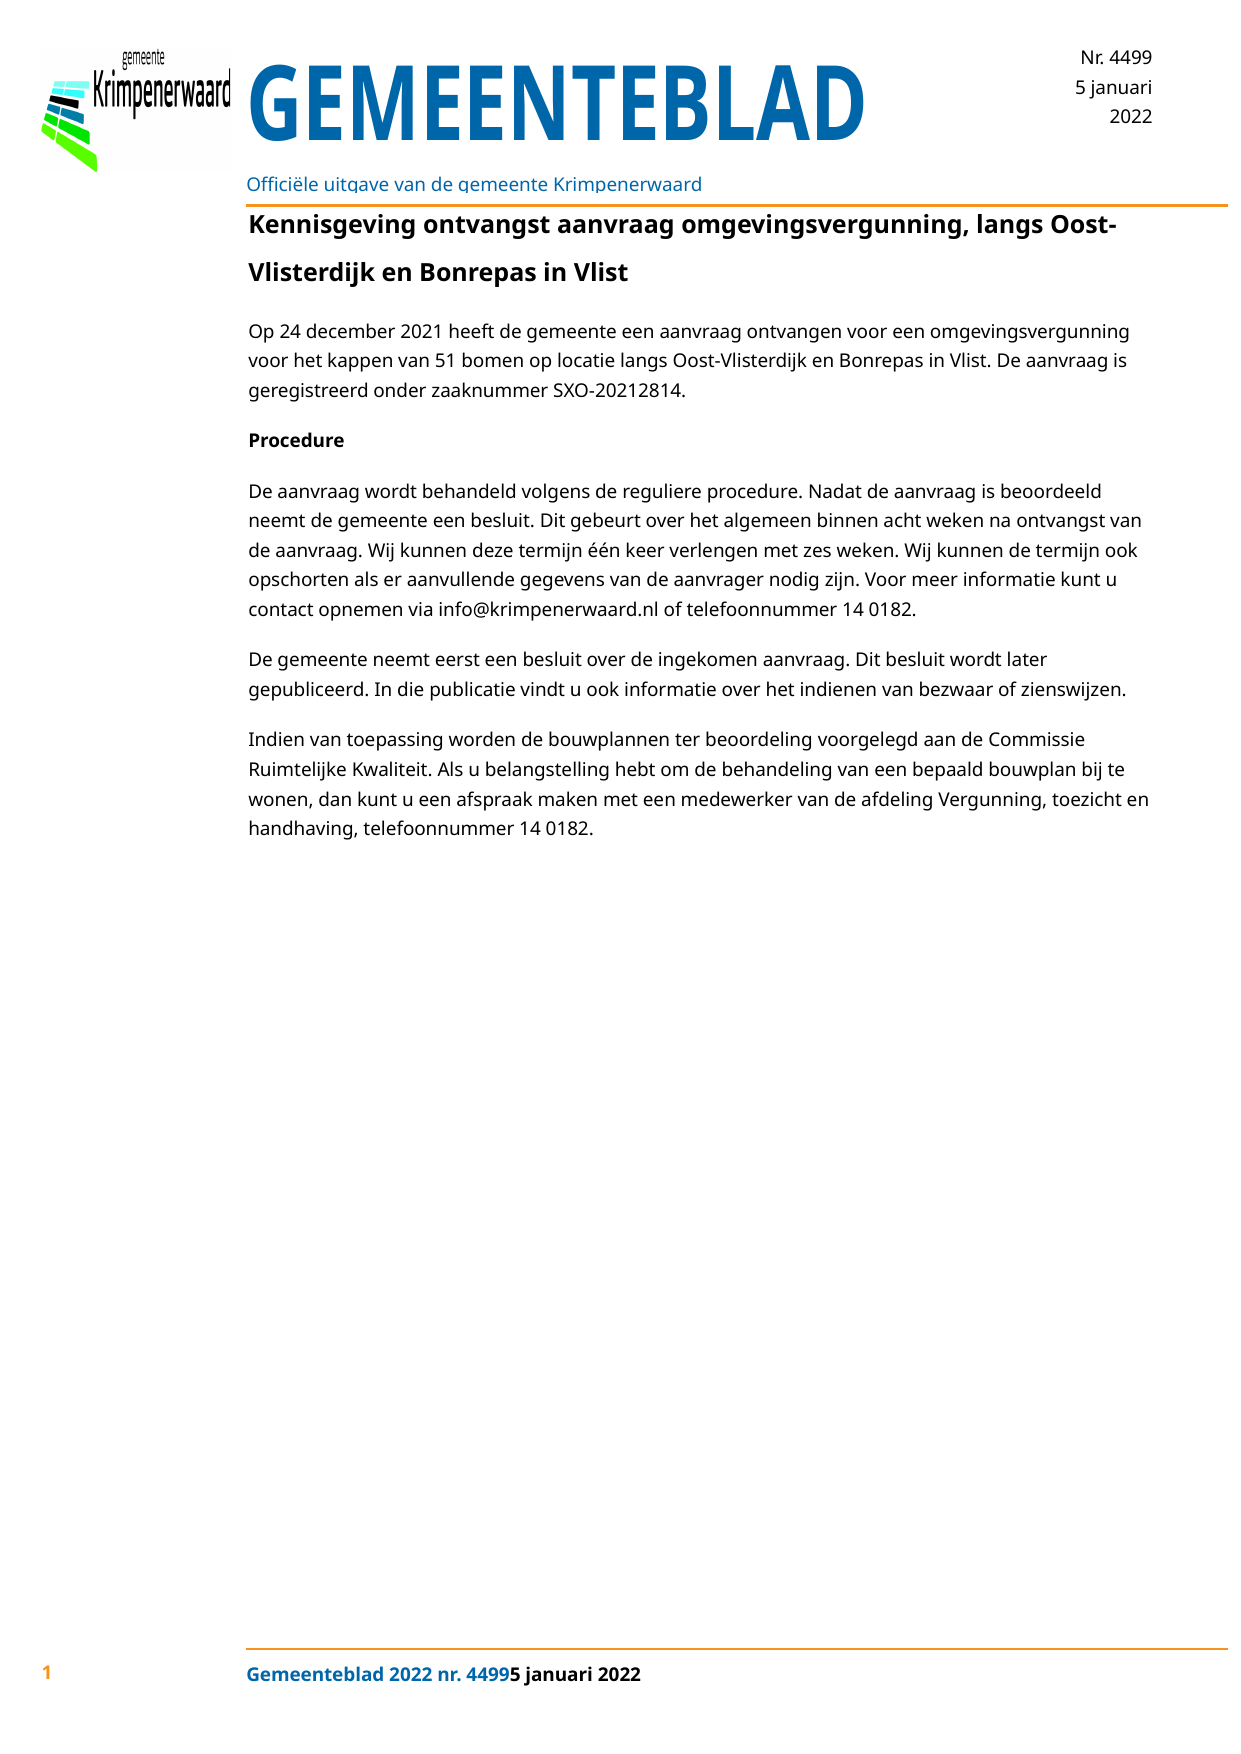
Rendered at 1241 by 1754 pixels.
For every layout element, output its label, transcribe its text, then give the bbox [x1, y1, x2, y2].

picture [41, 47, 231, 172]
text De gemeente neemt eerst een besluit over de ingekomen aanvraag. Dit besluit wordt later gepubliceerd. In die publicatie vindt u ook informatie over het indienen van bezwaar of zienswijzen. [248, 647, 1152, 702]
text Kennisgeving ontvangst aanvraag omgevingsvergunning, langs Oost-Vlisterdijk en Bonrepas in Vlist [248, 207, 1152, 288]
text Indien van toepassing worden de bouwplannen ter beoordeling voorgelegd aan de Commissie Ruimtelijke Kwaliteit. Als u belangstelling hebt om de behandeling van een bepaald bouwplan bij te wonen, dan kunt u een afspraak maken met een medewerker van de afdeling Vergunning, toezicht en handhaving, telefoonnummer 14 0182. [248, 727, 1152, 841]
text Procedure [248, 427, 1152, 453]
text De aanvraag wordt behandeld volgens de reguliere procedure. Nadat de aanvraag is beoordeeld neemt de gemeente een besluit. Dit gebeurt over het algemeen binnen acht weken na ontvangst van de aanvraag. Wij kunnen deze termijn één keer verlengen met zes weken. Wij kunnen de termijn ook opschorten als er aanvullende gegevens van de aanvrager nodig zijn. Voor meer informatie kunt u contact opnemen via info@krimpenerwaard.nl of telefoonnummer 14 0182. [248, 478, 1152, 622]
text Op 24 december 2021 heeft de gemeente een aanvraag ontvangen voor een omgevingsvergunning voor het kappen van 51 bomen op locatie langs Oost-Vlisterdijk en Bonrepas in Vlist. De aanvraag is geregistreerd onder zaaknummer SXO-20212814. [248, 318, 1152, 403]
